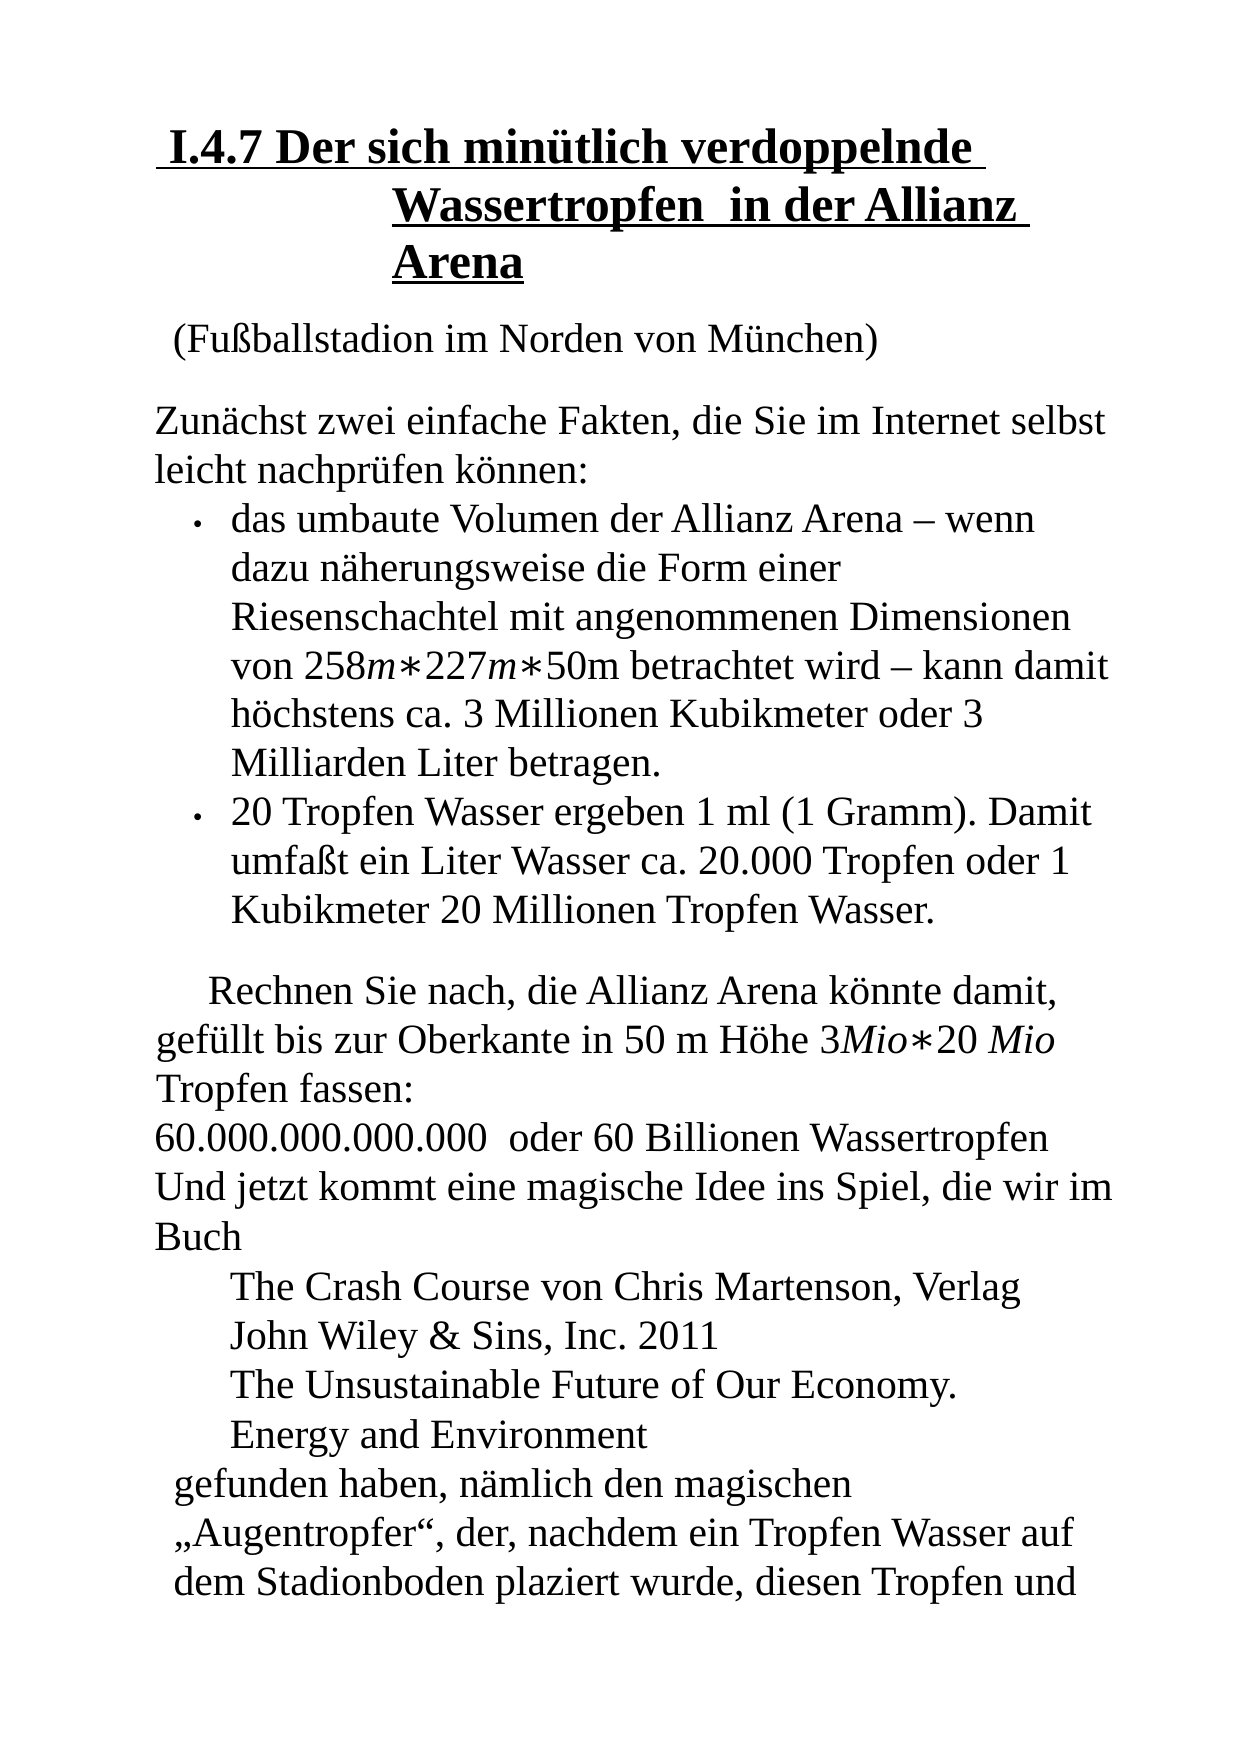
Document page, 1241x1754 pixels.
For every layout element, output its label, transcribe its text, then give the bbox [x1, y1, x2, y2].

subtitle (Fußballstadion im Norden von München) [173, 314, 1087, 362]
text The Crash Course von Chris Martenson, Verlag John Wiley & Sins, Inc. 2011 [229, 1262, 1041, 1358]
list 20 Tropfen Wasser ergeben 1 ml (1 Gramm). Damit umfaßt ein Liter Wasser ca. 20.000 Tropfen oder 1 Kubikmeter 20 Millionen Tropfen Wasser. [193, 787, 1113, 932]
text I.4.7 Der sich minütlich verdoppelnde Wassertropfen in der Allianz Arena [156, 118, 1122, 289]
text Und jetzt kommt eine magische Idee ins Spiel, die wir im [154, 1161, 1122, 1209]
text gefunden haben, nämlich den magischen „Augentropfer“, der, nachdem ein Tropfen Wasser auf dem Stadionboden plaziert wurde, diesen Tropfen und [173, 1459, 1122, 1604]
text 60.000.000.000.000 oder 60 Billionen Wassertropfen [154, 1112, 1122, 1160]
text Energy and Environment [229, 1410, 1122, 1458]
text Rechnen Sie nach, die Allianz Arena könnte damit, gefüllt bis zur Oberkante in 50 m Höhe 3Mio∗20 Mio Tropfen fassen: [156, 966, 1121, 1111]
text Zunächst zwei einfache Fakten, die Sie im Internet selbst leicht nachprüfen können: [154, 396, 1122, 493]
text The Unsustainable Future of Our Economy. [229, 1359, 1122, 1407]
list das umbaute Volumen der Allianz Arena – wenn dazu näherungsweise die Form einer Riesenschachtel mit angenommenen Dimensionen von 258m∗227m∗50m betrachtet wird – kann damit höchstens ca. 3 Millionen Kubikmeter oder 3 Milliarden Liter betragen. [193, 493, 1113, 786]
text Buch [154, 1211, 1122, 1259]
